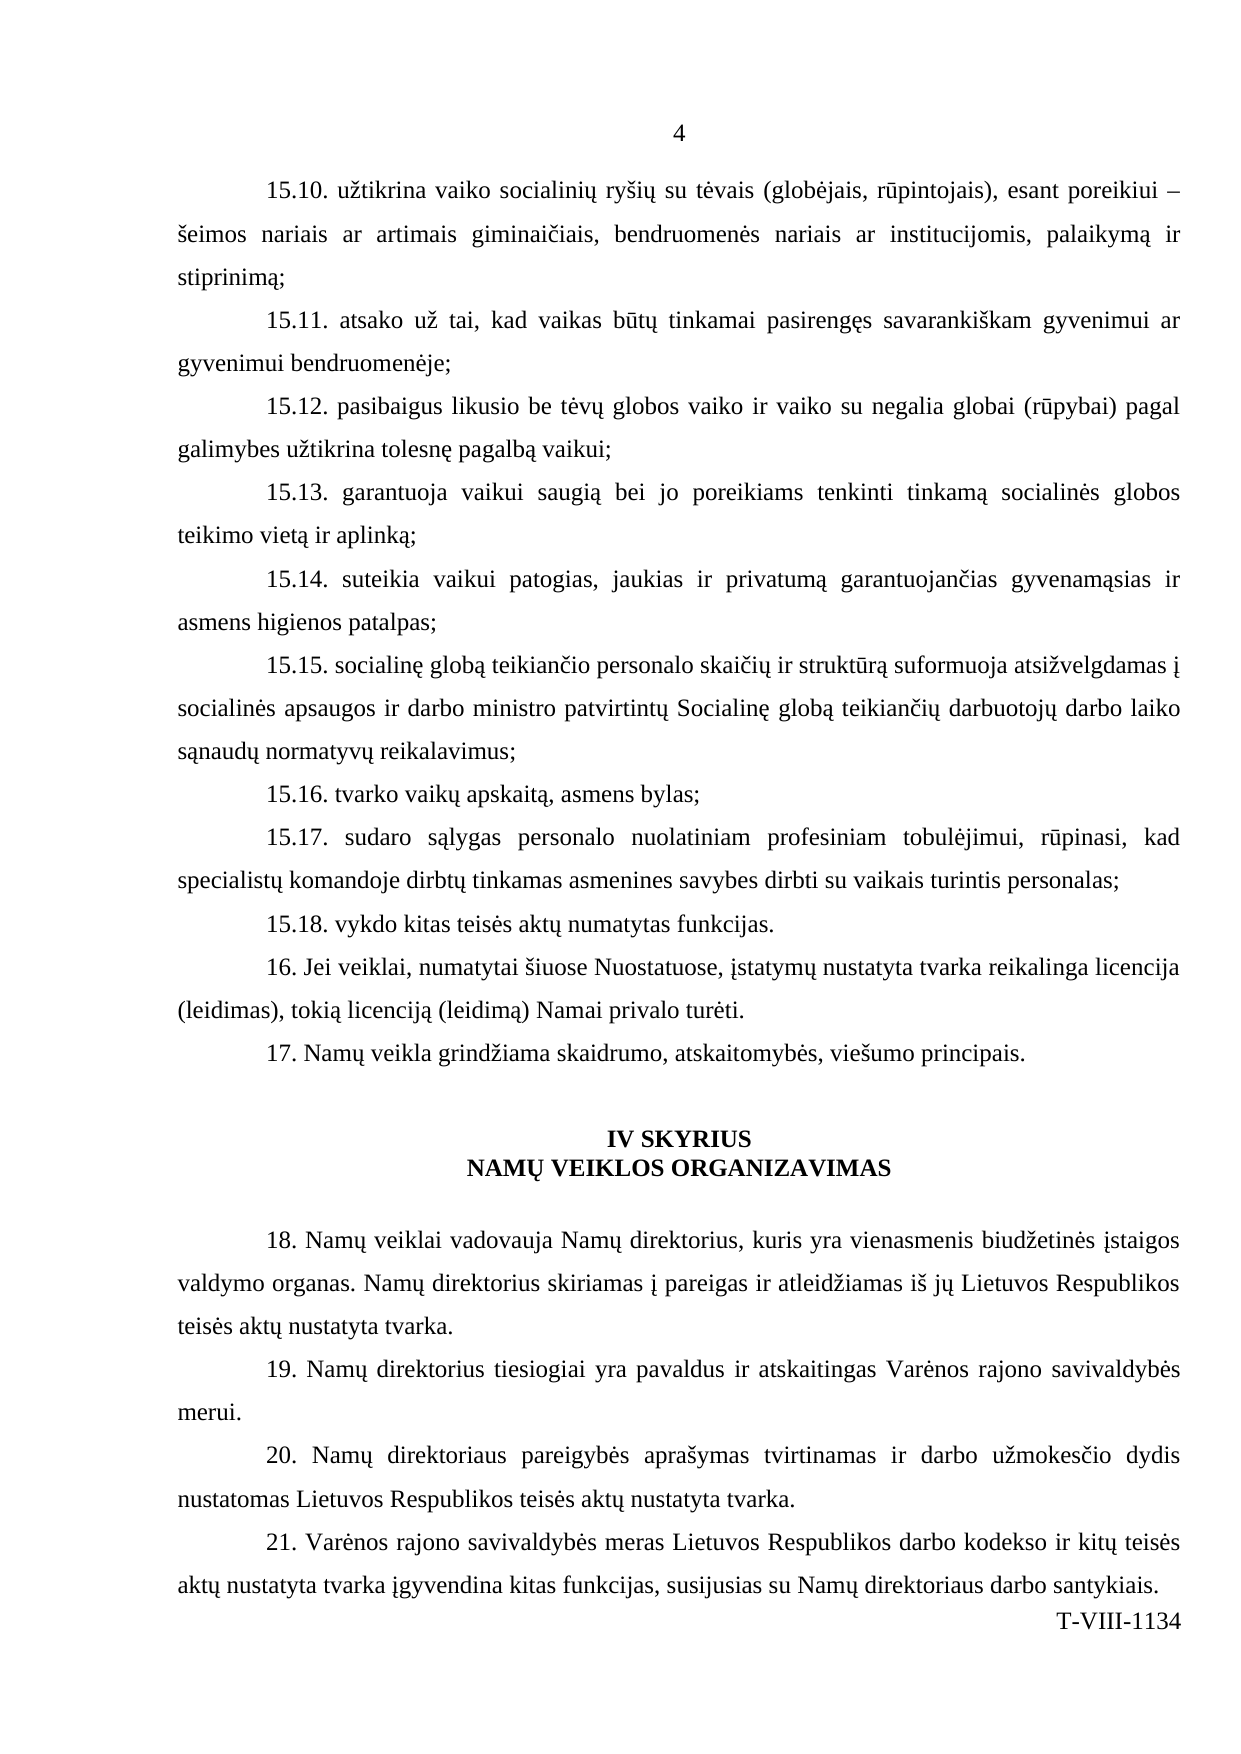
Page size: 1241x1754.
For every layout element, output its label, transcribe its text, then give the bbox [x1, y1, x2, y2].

text 15.18. vykdo kitas teisės aktų numatytas funkcijas. [177, 909, 1181, 937]
text 16. Jei veiklai, numatytai šiuose Nuostatuose, įstatymų nustatyta tvarka reikalinga licencija (leidimas), tokią licenciją (leidimą) Namai privalo turėti. [177, 952, 1181, 1024]
text 15.13. garantuoja vaikui saugią bei jo poreikiams tenkinti tinkamą socialinės globos teikimo vietą ir aplinką; [177, 477, 1181, 549]
text 15.10. užtikrina vaiko socialinių ryšių su tėvais (globėjais, rūpintojais), esant poreikiui – šeimos nariais ar artimais giminaičiais, bendruomenės nariais ar institucijomis, palaikymą ir stiprinimą; [177, 176, 1181, 291]
text 15.14. suteikia vaikui patogias, jaukias ir privatumą garantuojančias gyvenamąsias ir asmens higienos patalpas; [177, 564, 1181, 636]
text 17. Namų veikla grindžiama skaidrumo, atskaitomybės, viešumo principais. [177, 1038, 1181, 1067]
text 15.15. socialinę globą teikiančio personalo skaičių ir struktūrą suformuoja atsižvelgdamas į socialinės apsaugos ir darbo ministro patvirtintų Socialinę globą teikiančių darbuotojų darbo laiko sąnaudų normatyvų reikalavimus; [177, 650, 1181, 765]
text 19. Namų direktorius tiesiogiai yra pavaldus ir atskaitingas Varėnos rajono savivaldybės merui. [177, 1354, 1181, 1426]
text 15.17. sudaro sąlygas personalo nuolatiniam profesiniam tobulėjimui, rūpinasi, kad specialistų komandoje dirbtų tinkamas asmenines savybes dirbti su vaikais turintis personalas; [177, 822, 1181, 894]
text 18. Namų veiklai vadovauja Namų direktorius, kuris yra vienasmenis biudžetinės įstaigos valdymo organas. Namų direktorius skiriamas į pareigas ir atleidžiamas iš jų Lietuvos Respublikos teisės aktų nustatyta tvarka. [177, 1225, 1181, 1340]
text 21. Varėnos rajono savivaldybės meras Lietuvos Respublikos darbo kodekso ir kitų teisės aktų nustatyta tvarka įgyvendina kitas funkcijas, susijusias su Namų direktoriaus darbo santykiais. [177, 1527, 1181, 1599]
text 15.16. tvarko vaikų apskaitą, asmens bylas; [177, 779, 1181, 808]
text IV SKYRIUS [177, 1124, 1181, 1153]
text 15.12. pasibaigus likusio be tėvų globos vaiko ir vaiko su negalia globai (rūpybai) pagal galimybes užtikrina tolesnę pagalbą vaikui; [177, 391, 1181, 463]
text 15.11. atsako už tai, kad vaikas būtų tinkamai pasirengęs savarankiškam gyvenimui ar gyvenimui bendruomenėje; [177, 305, 1181, 377]
text NAMŲ VEIKLOS ORGANIZAVIMAS [177, 1153, 1181, 1182]
text 20. Namų direktoriaus pareigybės aprašymas tvirtinamas ir darbo užmokesčio dydis nustatomas Lietuvos Respublikos teisės aktų nustatyta tvarka. [177, 1441, 1181, 1512]
